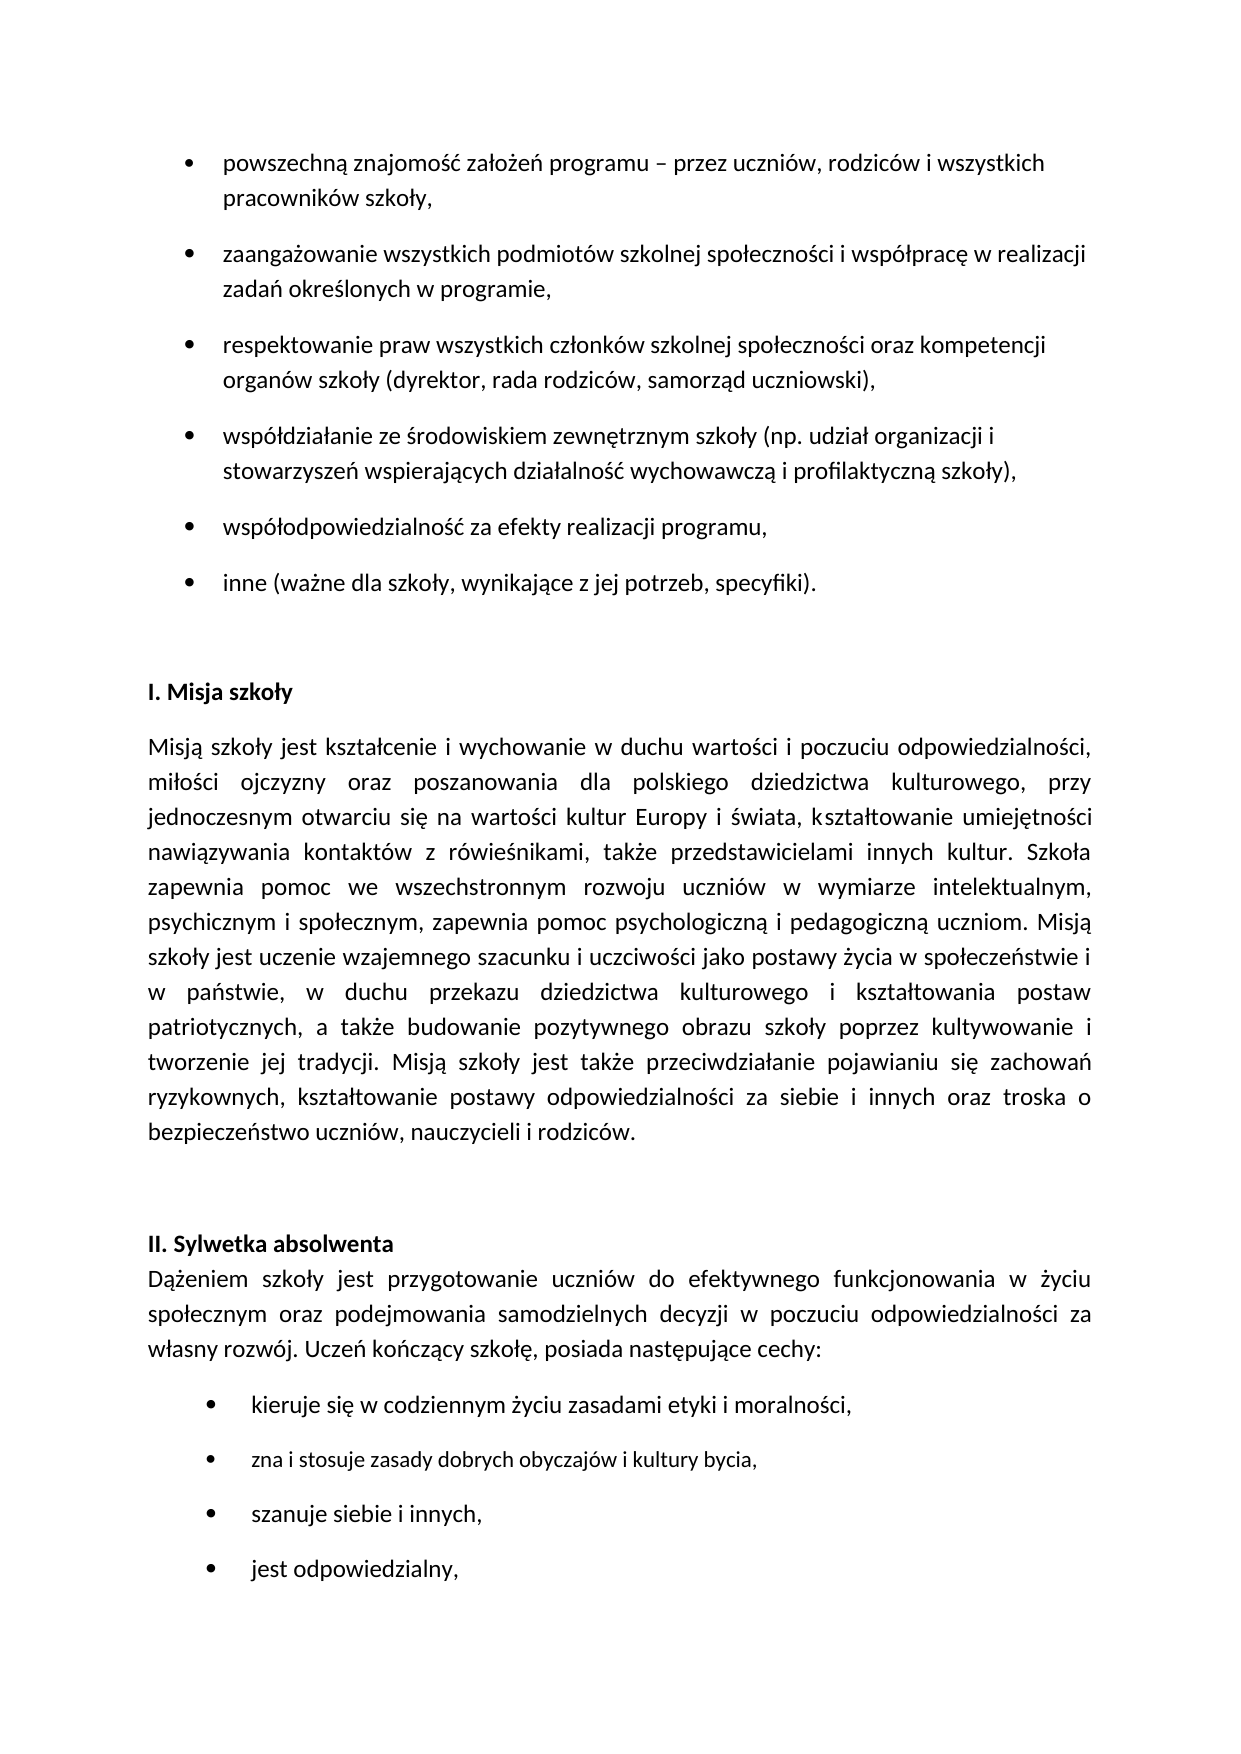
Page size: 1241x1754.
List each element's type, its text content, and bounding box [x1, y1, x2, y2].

list zaangażowanie wszystkich podmiotów szkolnej społeczności i współpracę w realizacji zadań określonych w programie, [185, 238, 1093, 304]
list zna i stosuje zasady dobrych obyczajów i kultury bycia, [207, 1445, 1093, 1473]
list inne (ważne dla szkoły, wynikające z jej potrzeb, specyfiki). [185, 567, 1093, 597]
list jest odpowiedzialny, [207, 1554, 1093, 1584]
text Dążeniem szkoły jest przygotowanie uczniów do efektywnego funkcjonowania w życiu społecznym oraz podejmowania samodzielnych decyzji w poczuciu odpowiedzialności za własny rozwój. Uczeń kończący szkołę, posiada następujące cechy: [148, 1263, 1093, 1364]
text I. Misja szkoły [148, 676, 1093, 706]
list współodpowiedzialność za efekty realizacji programu, [185, 511, 1093, 541]
list Misją szkoły jest kształcenie i wychowanie w duchu wartości i poczuciu odpowiedzialności, miłości ojczyzny oraz poszanowania dla polskiego dziedzictwa kulturowego, przy jednoczesnym otwarciu się na wartości kultur Europy i świata, kształtowanie umiejętności nawiązywania kontaktów z rówieśnikami, także przedstawicielami innych kultur. Szkoła zapewnia pomoc we wszechstronnym rozwoju uczniów w wymiarze intelektualnym, psychicznym i społecznym, zapewnia pomoc psychologiczną i pedagogiczną uczniom. Misją szkoły jest uczenie wzajemnego szacunku i uczciwości jako postawy życia w społeczeństwie i w państwie, w duchu przekazu dziedzictwa kulturowego i kształtowania postaw patriotycznych, a także budowanie pozytywnego obrazu szkoły poprzez kultywowanie i tworzenie jej tradycji. Misją szkoły jest także przeciwdziałanie pojawianiu się zachowań ryzykownych, kształtowanie postawy odpowiedzialności za siebie i innych oraz troska o bezpieczeństwo uczniów, nauczycieli i rodziców. [148, 731, 1093, 1147]
list kieruje się w codziennym życiu zasadami etyki i moralności, [207, 1389, 1093, 1419]
text II. Sylwetka absolwenta [148, 1228, 1093, 1259]
list szanuje siebie i innych, [207, 1498, 1093, 1528]
list respektowanie praw wszystkich członków szkolnej społeczności oraz kompetencji organów szkoły (dyrektor, rada rodziców, samorząd uczniowski), [185, 329, 1093, 395]
list powszechną znajomość założeń programu – przez uczniów, rodziców i wszystkich pracowników szkoły, [185, 148, 1093, 213]
list współdziałanie ze środowiskiem zewnętrznym szkoły (np. udział organizacji i stowarzyszeń wspierających działalność wychowawczą i profilaktyczną szkoły), [185, 420, 1093, 486]
